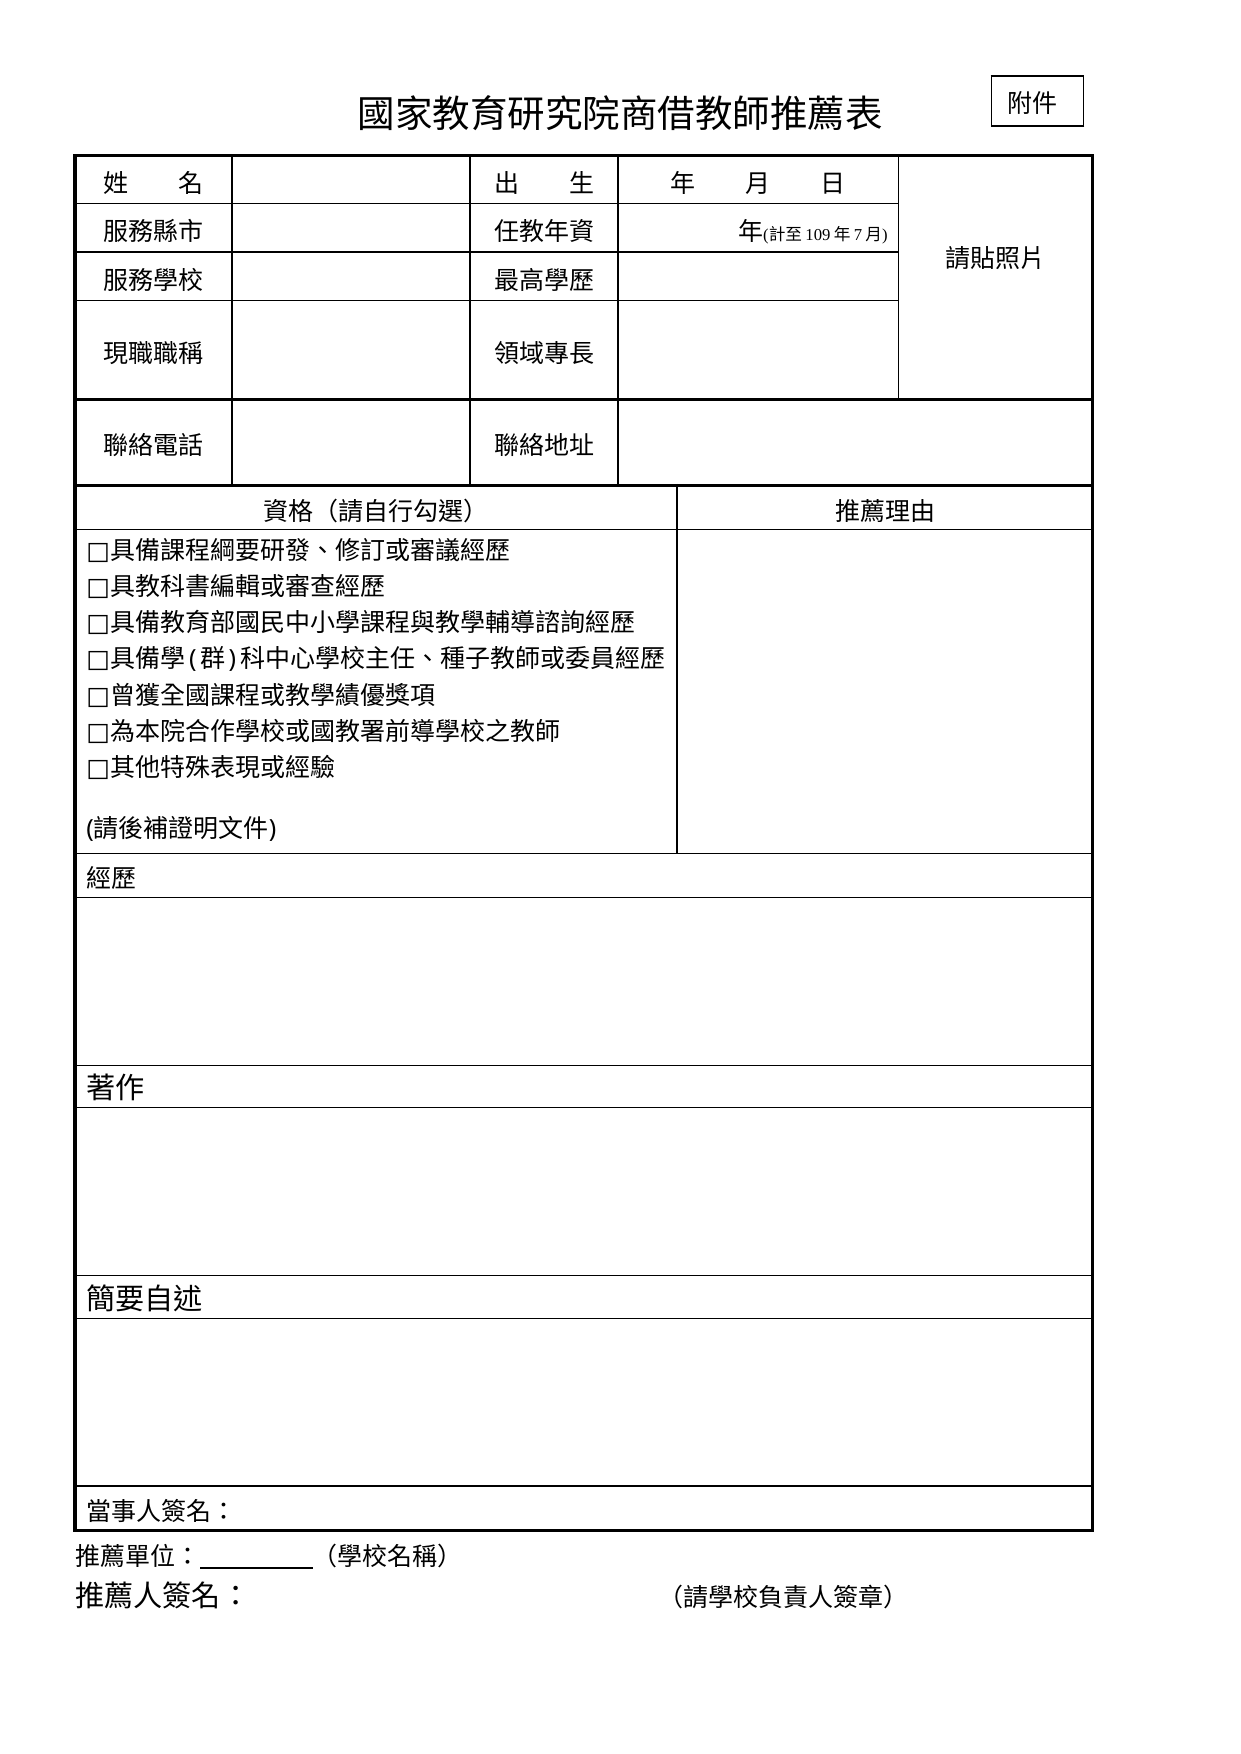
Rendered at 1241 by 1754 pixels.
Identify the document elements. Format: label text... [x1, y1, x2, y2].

text 國家教育研究院商借教師推薦表 [75, 94, 1165, 135]
table_cell [77, 1108, 1091, 1275]
table_header 姓 名 [77, 157, 231, 203]
table_cell 簡要自述 [77, 1276, 1091, 1318]
table_cell [678, 530, 1091, 853]
table_cell 當事人簽名： [77, 1487, 1091, 1528]
table_cell 現職職稱 [77, 301, 231, 397]
table_cell 資格（請自行勾選） [77, 487, 676, 529]
text 推薦單位： （學校名稱） [75, 1532, 1165, 1573]
table_header 請貼照片 [899, 157, 1091, 397]
table_cell 任教年資 [471, 204, 617, 251]
table_header 年 月 日 [619, 157, 898, 203]
table_header 出 生 [471, 157, 617, 203]
table_cell 服務學校 [77, 253, 231, 299]
table_cell [233, 301, 469, 397]
table_cell 領域專長 [471, 301, 617, 397]
text 國家教育研究院商借教師推薦表 [992, 77, 1083, 125]
table_cell 聯絡電話 [77, 401, 231, 484]
table_cell 年(計至109年7月) [619, 204, 898, 251]
text 推薦人簽名： （請學校負責人簽章） [75, 1573, 1165, 1615]
table_cell [77, 898, 1091, 1064]
table_header [233, 157, 469, 203]
table_cell [233, 204, 469, 251]
table_cell [619, 253, 898, 299]
table_cell 經歷 [77, 854, 1091, 897]
text 附件 [1007, 84, 1068, 117]
table_cell 推薦理由 [678, 487, 1091, 529]
table_cell [619, 401, 1091, 484]
table_cell [619, 301, 898, 397]
table_cell 聯絡地址 [471, 401, 617, 484]
table_cell 著作 [77, 1066, 1091, 1107]
table_cell □具備課程綱要研發、修訂或審議經歷 □具教科書編輯或審查經歷 □具備教育部國民中小學課程與教學輔導諮詢經歷 □具備學(群)科中心學校主任、種子教師或委員經歷 □曾獲全國課程或教學績優獎項 □為本院合作學校或國教署前導學校之教師 □其他特殊表現或經驗 (請後補證明文件) [77, 530, 676, 853]
table_cell [233, 253, 469, 299]
table_cell 服務縣市 [77, 204, 231, 251]
table_cell [77, 1319, 1091, 1485]
table_cell [233, 401, 469, 484]
table_cell 最高學歷 [471, 253, 617, 299]
